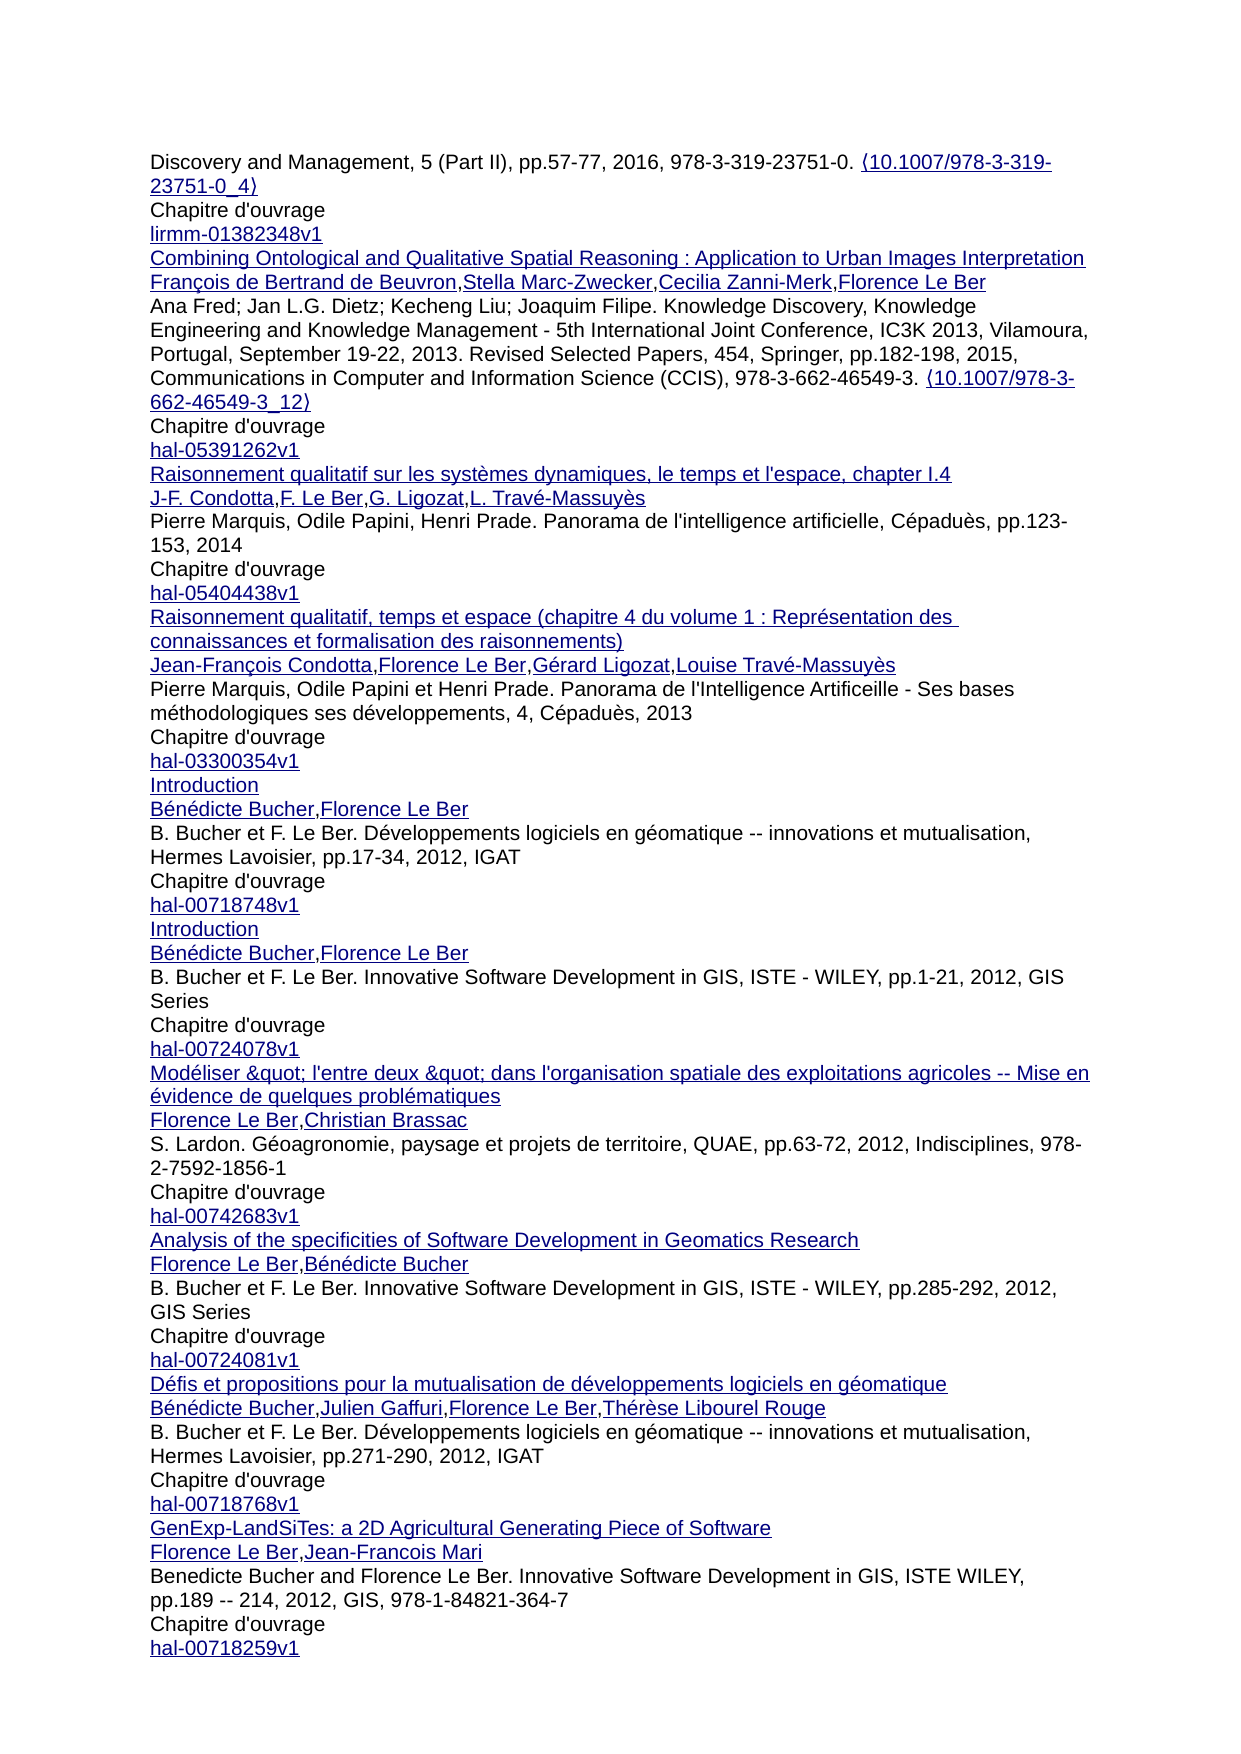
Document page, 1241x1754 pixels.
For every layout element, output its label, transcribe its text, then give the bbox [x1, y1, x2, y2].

table_cell Raisonnement qualitatif sur les systèmes dynamiques, le temps et l'espace, chapter I.4 J-F. Condotta,F. Le Ber,G. Ligozat,L. Travé-Massuyès Pierre Marquis, Odile Papini, Henri Prade. Panorama de l'intelligence artificielle, Cépaduès, pp.123-153, 2014 Chapitre d'ouvrage hal-05404438v1 [150, 461, 1090, 605]
table_cell Relational Concept Analysis for Relational Data Exploration Xavier Dolques,Florence Le Ber,Marianne Huchard,Clémentine Nebut Fabrice Guillet; Bruno Pinaud; Gilles Venturini; Djamel Abdelkader Zighed. Advances in Knowledge Discovery and Management, 5 (Part II), pp.57-77, 2016, 978-3-319-23751-0. ⟨10.1007/978-3-319-23751-0_4⟩ Chapitre d'ouvrage lirmm-01382348v1 [150, 150, 1090, 246]
table_cell Raisonnement qualitatif, temps et espace (chapitre 4 du volume 1 : Représentation des connaissances et formalisation des raisonnements) Jean-François Condotta,Florence Le Ber,Gérard Ligozat,Louise Travé-Massuyès Pierre Marquis, Odile Papini et Henri Prade. Panorama de l'Intelligence Artificeille - Ses bases méthodologiques ses développements, 4, Cépaduès, 2013 Chapitre d'ouvrage hal-03300354v1 [150, 605, 1090, 773]
table_cell Analysis of the specificities of Software Development in Geomatics Research Florence Le Ber,Bénédicte Bucher B. Bucher et F. Le Ber. Innovative Software Development in GIS, ISTE - WILEY, pp.285-292, 2012, GIS Series Chapitre d'ouvrage hal-00724081v1 [150, 1228, 1090, 1372]
table_cell Introduction Bénédicte Bucher,Florence Le Ber B. Bucher et F. Le Ber. Développements logiciels en géomatique -- innovations et mutualisation, Hermes Lavoisier, pp.17-34, 2012, IGAT Chapitre d'ouvrage hal-00718748v1 [150, 773, 1090, 917]
table_cell GenExp-LandSiTes: a 2D Agricultural Generating Piece of Software Florence Le Ber,Jean-Francois Mari Benedicte Bucher and Florence Le Ber. Innovative Software Development in GIS, ISTE WILEY, pp.189 -- 214, 2012, GIS, 978-1-84821-364-7 Chapitre d'ouvrage hal-00718259v1 [150, 1516, 1090, 1659]
table_cell Défis et propositions pour la mutualisation de développements logiciels en géomatique Bénédicte Bucher,Julien Gaffuri,Florence Le Ber,Thérèse Libourel Rouge B. Bucher et F. Le Ber. Développements logiciels en géomatique -- innovations et mutualisation, Hermes Lavoisier, pp.271-290, 2012, IGAT Chapitre d'ouvrage hal-00718768v1 [150, 1372, 1090, 1516]
table_cell Introduction Bénédicte Bucher,Florence Le Ber B. Bucher et F. Le Ber. Innovative Software Development in GIS, ISTE - WILEY, pp.1-21, 2012, GIS Series Chapitre d'ouvrage hal-00724078v1 [150, 917, 1090, 1060]
table_cell évidence de quelques problématiques Florence Le Ber,Christian Brassac S. Lardon. Géoagronomie, paysage et projets de territoire, QUAE, pp.63-72, 2012, Indisciplines, 978-2-7592-1856-1 Chapitre d'ouvrage hal-00742683v1 [150, 1082, 1090, 1228]
table_cell Combining Ontological and Qualitative Spatial Reasoning : Application to Urban Images Interpretation François de Bertrand de Beuvron,Stella Marc-Zwecker,Cecilia Zanni-Merk,Florence Le Ber Ana Fred; Jan L.G. Dietz; Kecheng Liu; Joaquim Filipe. Knowledge Discovery, Knowledge Engineering and Knowledge Management - 5th International Joint Conference, IC3K 2013, Vilamoura, Portugal, September 19-22, 2013. Revised Selected Papers, 454, Springer, pp.182-198, 2015, Communications in Computer and Information Science (CCIS), 978-3-662-46549-3. ⟨10.1007/978-3-662-46549-3_12⟩ Chapitre d'ouvrage hal-05391262v1 [150, 246, 1090, 461]
table_cell Modéliser &quot; l'entre deux &quot; dans l'organisation spatiale des exploitations agricoles -- Mise en [150, 1060, 1090, 1081]
